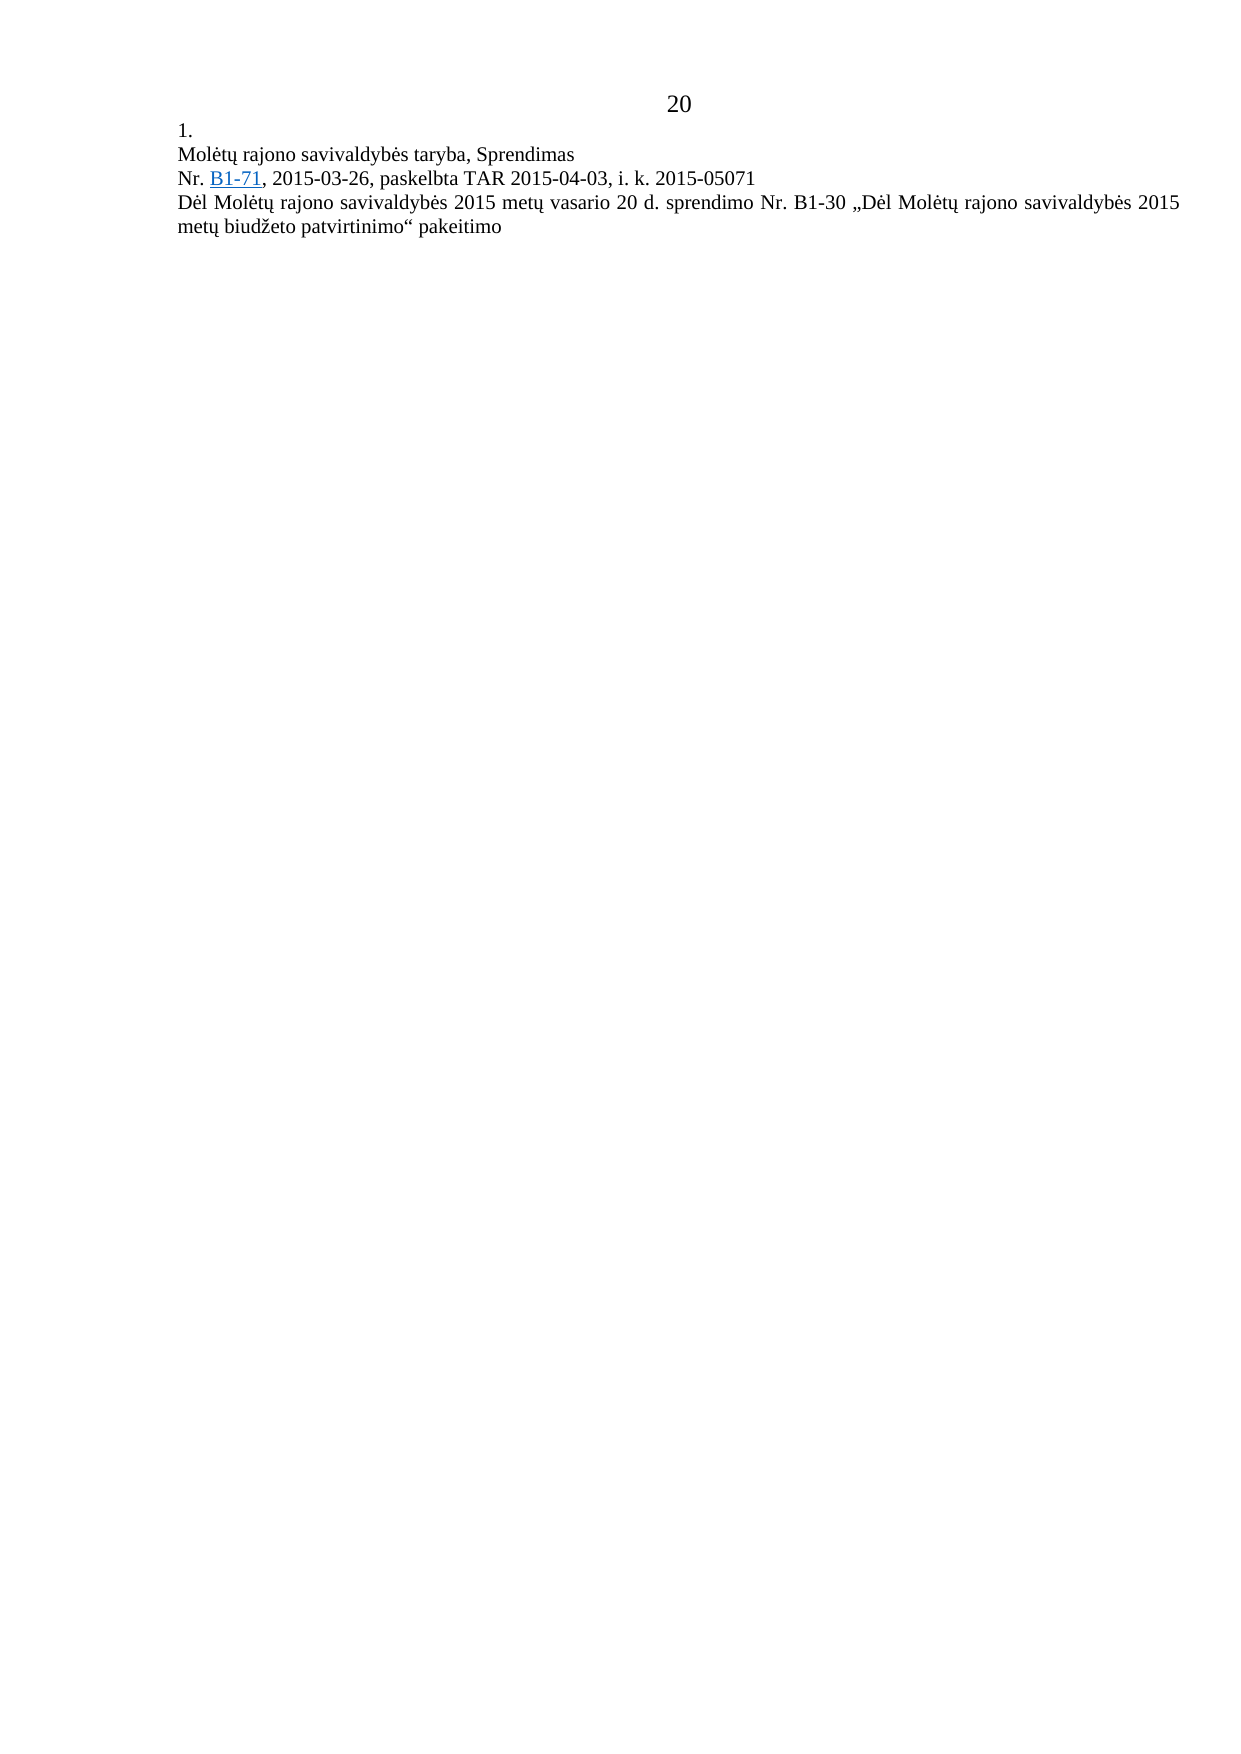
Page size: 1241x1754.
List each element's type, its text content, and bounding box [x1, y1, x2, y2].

text 1. [177, 118, 1181, 142]
text Dėl Molėtų rajono savivaldybės 2015 metų vasario 20 d. sprendimo Nr. B1-30 „Dėl Molėtų rajono savivaldybės 2015 metų biudžeto patvirtinimo“ pakeitimo [177, 190, 1181, 238]
text Nr. B1-71, 2015-03-26, paskelbta TAR 2015-04-03, i. k. 2015-05071 [177, 166, 1181, 190]
text Molėtų rajono savivaldybės taryba, Sprendimas [177, 142, 1181, 166]
